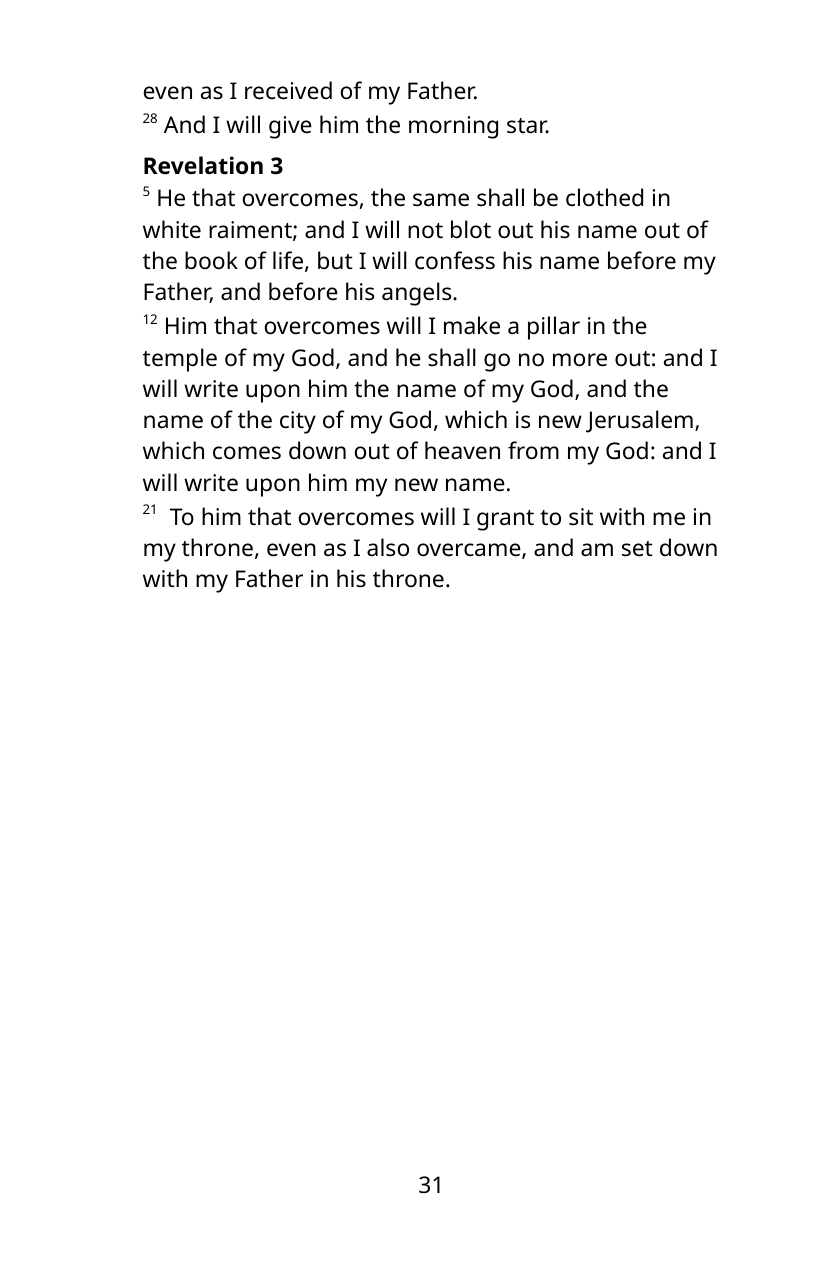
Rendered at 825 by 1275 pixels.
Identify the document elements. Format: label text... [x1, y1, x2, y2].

text 21 To him that overcomes will I grant to sit with me in my throne, even as I also overcame, and am set down with my Father in his throne. [142, 501, 720, 594]
text Revelation 3 [142, 149, 750, 181]
text 5 He that overcomes, the same shall be clothed in white raiment; and I will not blot out his name out of the book of life, but I will confess his name before my Father, and before his angels. [142, 182, 720, 307]
text 12 Him that overcomes will I make a pillar in the temple of my God, and he shall go no more out: and I will write upon him the name of my God, and the name of the city of my God, which is new Jerusalem, which comes down out of heaven from my God: and I will write upon him my new name. [142, 310, 720, 498]
text 28 And I will give him the morning star. [142, 109, 720, 141]
text even as I received of my Father. [142, 75, 720, 106]
